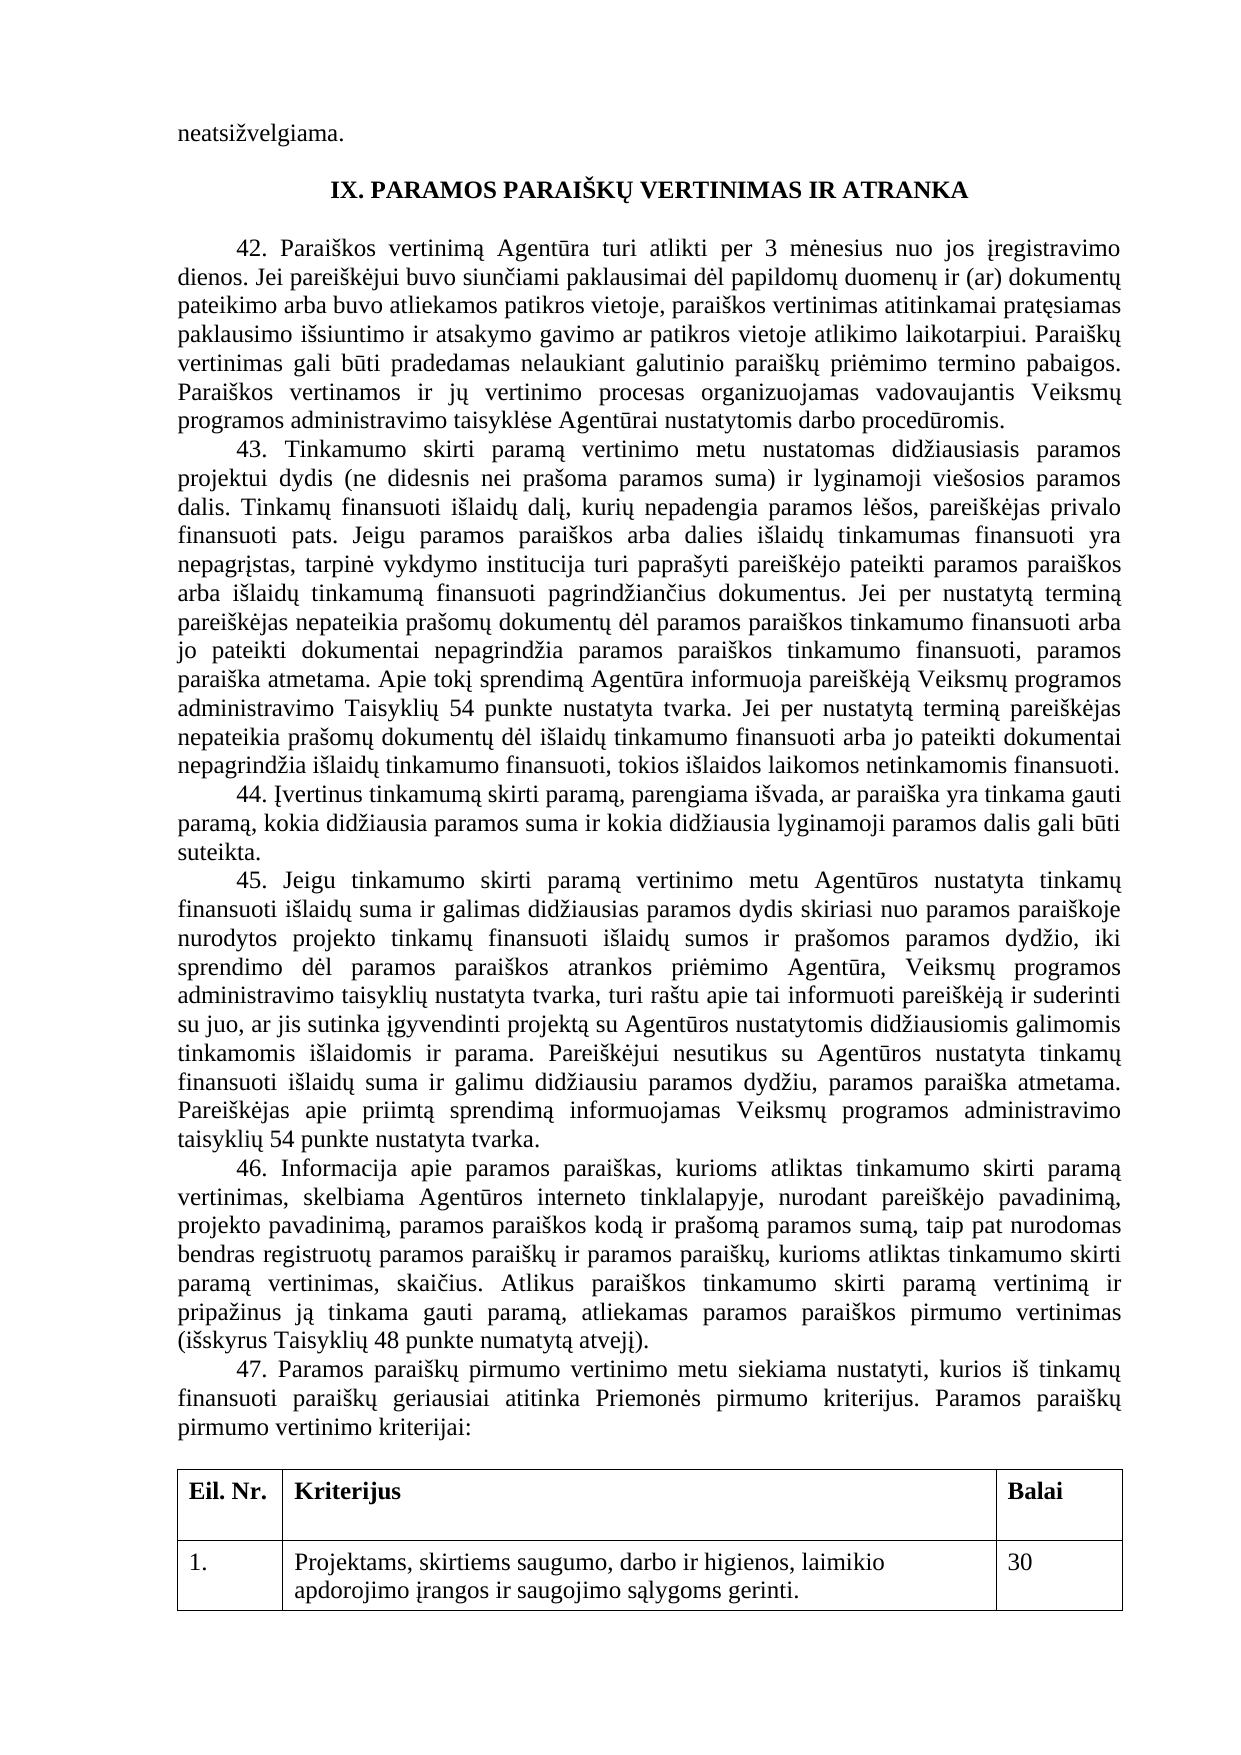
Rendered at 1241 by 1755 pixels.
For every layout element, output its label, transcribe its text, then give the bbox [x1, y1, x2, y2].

text IX. PARAMOS PARAIŠKŲ VERTINIMAS IR ATRANKA [177, 176, 1122, 204]
table_header Eil. Nr. [178, 1470, 282, 1540]
text 44. Įvertinus tinkamumą skirti paramą, parengiama išvada, ar paraiška yra tinkama gauti paramą, kokia didžiausia paramos suma ir kokia didžiausia lyginamoji paramos dalis gali būti suteikta. [177, 779, 1122, 866]
table_cell Projektams, skirtiems saugumo, darbo ir higienos, laimikio apdorojimo įrangos ir saugojimo sąlygoms gerinti. [283, 1541, 996, 1610]
table_header Balai [997, 1470, 1122, 1540]
table_cell 30 [997, 1541, 1122, 1610]
text 45. Jeigu tinkamumo skirti paramą vertinimo metu Agentūros nustatyta tinkamų finansuoti išlaidų suma ir galimas didžiausias paramos dydis skiriasi nuo paramos paraiškoje nurodytos projekto tinkamų finansuoti išlaidų sumos ir prašomos paramos dydžio, iki sprendimo dėl paramos paraiškos atrankos priėmimo Agentūra, Veiksmų programos administravimo taisyklių nustatyta tvarka, turi raštu apie tai informuoti pareiškėją ir suderinti su juo, ar jis sutinka įgyvendinti projektą su Agentūros nustatytomis didžiausiomis galimomis tinkamomis išlaidomis ir parama. Pareiškėjui nesutikus su Agentūros nustatyta tinkamų finansuoti išlaidų suma ir galimu didžiausiu paramos dydžiu, paramos paraiška atmetama. Pareiškėjas apie priimtą sprendimą informuojamas Veiksmų programos administravimo taisyklių 54 punkte nustatyta tvarka. [177, 866, 1122, 1153]
table_header Kriterijus [283, 1470, 996, 1540]
text neatsižvelgiama. [177, 118, 1122, 147]
text 46. Informacija apie paramos paraiškas, kurioms atliktas tinkamumo skirti paramą vertinimas, skelbiama Agentūros interneto tinklalapyje, nurodant pareiškėjo pavadinimą, projekto pavadinimą, paramos paraiškos kodą ir prašomą paramos sumą, taip pat nurodomas bendras registruotų paramos paraiškų ir paramos paraiškų, kurioms atliktas tinkamumo skirti paramą vertinimas, skaičius. Atlikus paraiškos tinkamumo skirti paramą vertinimą ir pripažinus ją tinkama gauti paramą, atliekamas paramos paraiškos pirmumo vertinimas (išskyrus Taisyklių 48 punkte numatytą atvejį). [177, 1153, 1122, 1354]
text 43. Tinkamumo skirti paramą vertinimo metu nustatomas didžiausiasis paramos projektui dydis (ne didesnis nei prašoma paramos suma) ir lyginamoji viešosios paramos dalis. Tinkamų finansuoti išlaidų dalį, kurių nepadengia paramos lėšos, pareiškėjas privalo finansuoti pats. Jeigu paramos paraiškos arba dalies išlaidų tinkamumas finansuoti yra nepagrįstas, tarpinė vykdymo institucija turi paprašyti pareiškėjo pateikti paramos paraiškos arba išlaidų tinkamumą finansuoti pagrindžiančius dokumentus. Jei per nustatytą terminą pareiškėjas nepateikia prašomų dokumentų dėl paramos paraiškos tinkamumo finansuoti arba jo pateikti dokumentai nepagrindžia paramos paraiškos tinkamumo finansuoti, paramos paraiška atmetama. Apie tokį sprendimą Agentūra informuoja pareiškėją Veiksmų programos administravimo Taisyklių 54 punkte nustatyta tvarka. Jei per nustatytą terminą pareiškėjas nepateikia prašomų dokumentų dėl išlaidų tinkamumo finansuoti arba jo pateikti dokumentai nepagrindžia išlaidų tinkamumo finansuoti, tokios išlaidos laikomos netinkamomis finansuoti. [177, 434, 1122, 779]
table_cell 1. [178, 1541, 282, 1610]
text 42. Paraiškos vertinimą Agentūra turi atlikti per 3 mėnesius nuo jos įregistravimo dienos. Jei pareiškėjui buvo siunčiami paklausimai dėl papildomų duomenų ir (ar) dokumentų pateikimo arba buvo atliekamos patikros vietoje, paraiškos vertinimas atitinkamai pratęsiamas paklausimo išsiuntimo ir atsakymo gavimo ar patikros vietoje atlikimo laikotarpiui. Paraiškų vertinimas gali būti pradedamas nelaukiant galutinio paraiškų priėmimo termino pabaigos. Paraiškos vertinamos ir jų vertinimo procesas organizuojamas vadovaujantis Veiksmų programos administravimo taisyklėse Agentūrai nustatytomis darbo procedūromis. [177, 233, 1122, 434]
text 47. Paramos paraiškų pirmumo vertinimo metu siekiama nustatyti, kurios iš tinkamų finansuoti paraiškų geriausiai atitinka Priemonės pirmumo kriterijus. Paramos paraiškų pirmumo vertinimo kriterijai: [177, 1354, 1122, 1441]
